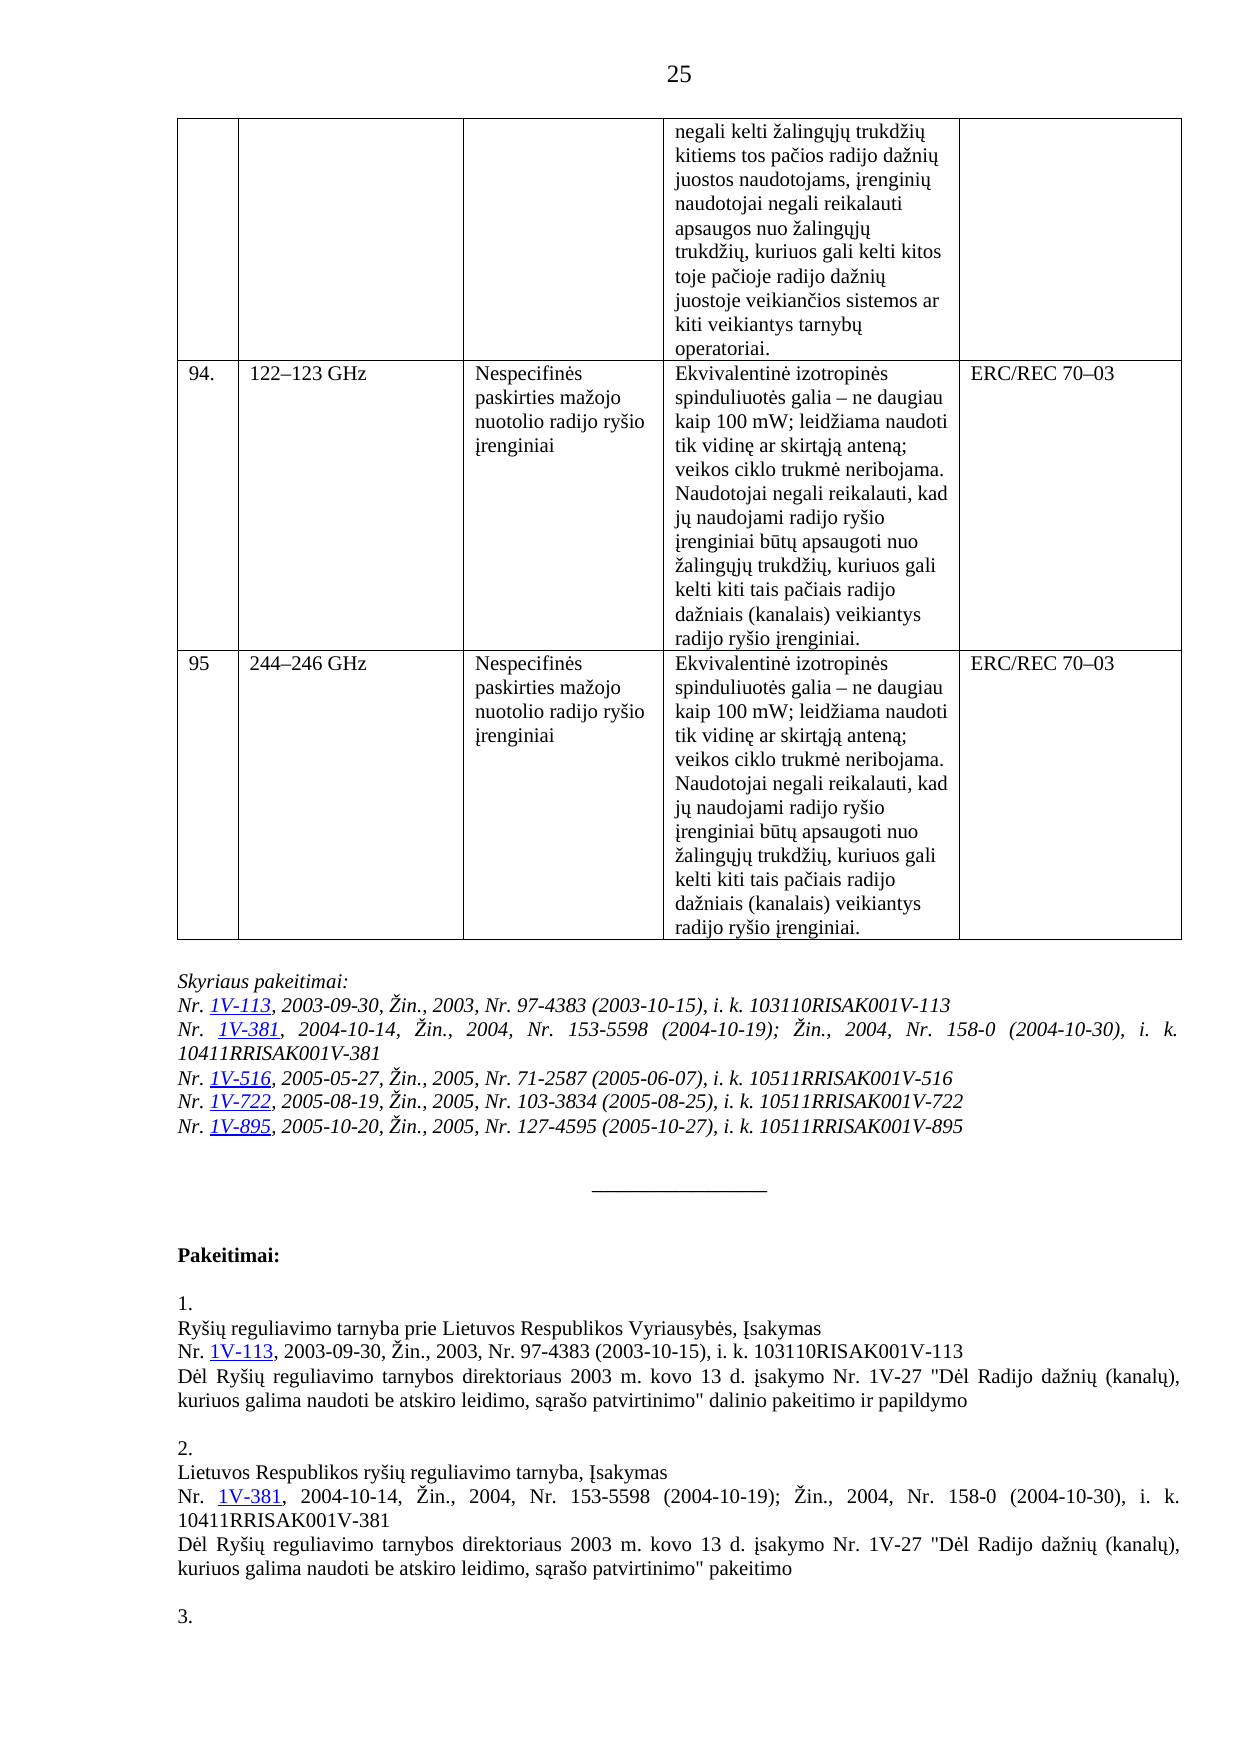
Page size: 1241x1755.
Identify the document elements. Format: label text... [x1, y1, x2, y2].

table_cell [464, 119, 663, 360]
text Dėl Ryšių reguliavimo tarnybos direktoriaus 2003 m. kovo 13 d. įsakymo Nr. 1V-27 "Dėl Radijo dažnių (kanalų), kuriuos galima naudoti be atskiro leidimo, sąrašo patvirtinimo" pakeitimo [177, 1532, 1181, 1580]
text Lietuvos Respublikos ryšių reguliavimo tarnyba, Įsakymas [177, 1460, 1181, 1484]
table_cell [239, 119, 463, 360]
text Pakeitimai: [177, 1243, 1181, 1267]
table_cell Ekvivalentinė izotropinės spinduliuotės galia – ne daugiau kaip 100 mW; leidžiama naudoti tik vidinę ar skirtąją anteną; veikos ciklo trukmė neribojama. Naudotojai negali reikalauti, kad jų naudojami radijo ryšio įrenginiai būtų apsaugoti nuo žalingųjų trukdžių, kuriuos gali kelti kiti tais pačiais radijo dažniais (kanalais) veikiantys radijo ryšio įrenginiai. [664, 361, 959, 649]
table_cell ERC/REC 70–03 [960, 651, 1181, 939]
text Nr. 1V-113, 2003-09-30, Žin., 2003, Nr. 97-4383 (2003-10-15), i. k. 103110RISAK001V-113 [177, 1339, 1181, 1363]
text Nr. 1V-113, 2003-09-30, Žin., 2003, Nr. 97-4383 (2003-10-15), i. k. 103110RISAK001V-113 [177, 993, 1181, 1017]
table_cell 94. [178, 361, 238, 649]
table_cell Nespecifinės paskirties mažojo nuotolio radijo ryšio įrenginiai [464, 361, 663, 649]
text Nr. 1V-381, 2004-10-14, Žin., 2004, Nr. 153-5598 (2004-10-19); Žin., 2004, Nr. 158-0 (2004-10-30), i. k. 10411RRISAK001V-381 [177, 1484, 1181, 1532]
table_cell Nespecifinės paskirties mažojo nuotolio radijo ryšio įrenginiai [464, 651, 663, 939]
table_cell negali kelti žalingųjų trukdžių kitiems tos pačios radijo dažnių juostos naudotojams, įrenginių naudotojai negali reikalauti apsaugos nuo žalingųjų trukdžių, kuriuos gali kelti kitos toje pačioje radijo dažnių juostoje veikiančios sistemos ar kiti veikiantys tarnybų operatoriai. [664, 119, 959, 360]
text 1. [177, 1291, 1181, 1315]
table_cell 95 [178, 651, 238, 939]
table_cell Ekvivalentinė izotropinės spinduliuotės galia – ne daugiau kaip 100 mW; leidžiama naudoti tik vidinę ar skirtąją anteną; veikos ciklo trukmė neribojama. Naudotojai negali reikalauti, kad jų naudojami radijo ryšio įrenginiai būtų apsaugoti nuo žalingųjų trukdžių, kuriuos gali kelti kiti tais pačiais radijo dažniais (kanalais) veikiantys radijo ryšio įrenginiai. [664, 651, 959, 939]
text Nr. 1V-722, 2005-08-19, Žin., 2005, Nr. 103-3834 (2005-08-25), i. k. 10511RRISAK001V-722 [177, 1089, 1181, 1113]
table_cell 122–123 GHz [239, 361, 463, 649]
text Ryšių reguliavimo tarnyba prie Lietuvos Respublikos Vyriausybės, Įsakymas [177, 1315, 1181, 1339]
text 2. [177, 1436, 1181, 1460]
table_cell 244–246 GHz [239, 651, 463, 939]
text ______________ [177, 1166, 1181, 1195]
text Nr. 1V-516, 2005-05-27, Žin., 2005, Nr. 71-2587 (2005-06-07), i. k. 10511RRISAK001V-516 [177, 1065, 1181, 1089]
table_cell [178, 119, 238, 360]
table_cell [960, 119, 1181, 360]
text Nr. 1V-381, 2004-10-14, Žin., 2004, Nr. 153-5598 (2004-10-19); Žin., 2004, Nr. 158-0 (2004-10-30), i. k. 10411RRISAK001V-381 [177, 1017, 1181, 1065]
text Nr. 1V-895, 2005-10-20, Žin., 2005, Nr. 127-4595 (2005-10-27), i. k. 10511RRISAK001V-895 [177, 1113, 1181, 1138]
text Dėl Ryšių reguliavimo tarnybos direktoriaus 2003 m. kovo 13 d. įsakymo Nr. 1V-27 "Dėl Radijo dažnių (kanalų), kuriuos galima naudoti be atskiro leidimo, sąrašo patvirtinimo" dalinio pakeitimo ir papildymo [177, 1363, 1181, 1412]
table_cell ERC/REC 70–03 [960, 361, 1181, 649]
text Skyriaus pakeitimai: [177, 969, 1181, 993]
text 3. [177, 1604, 1181, 1628]
